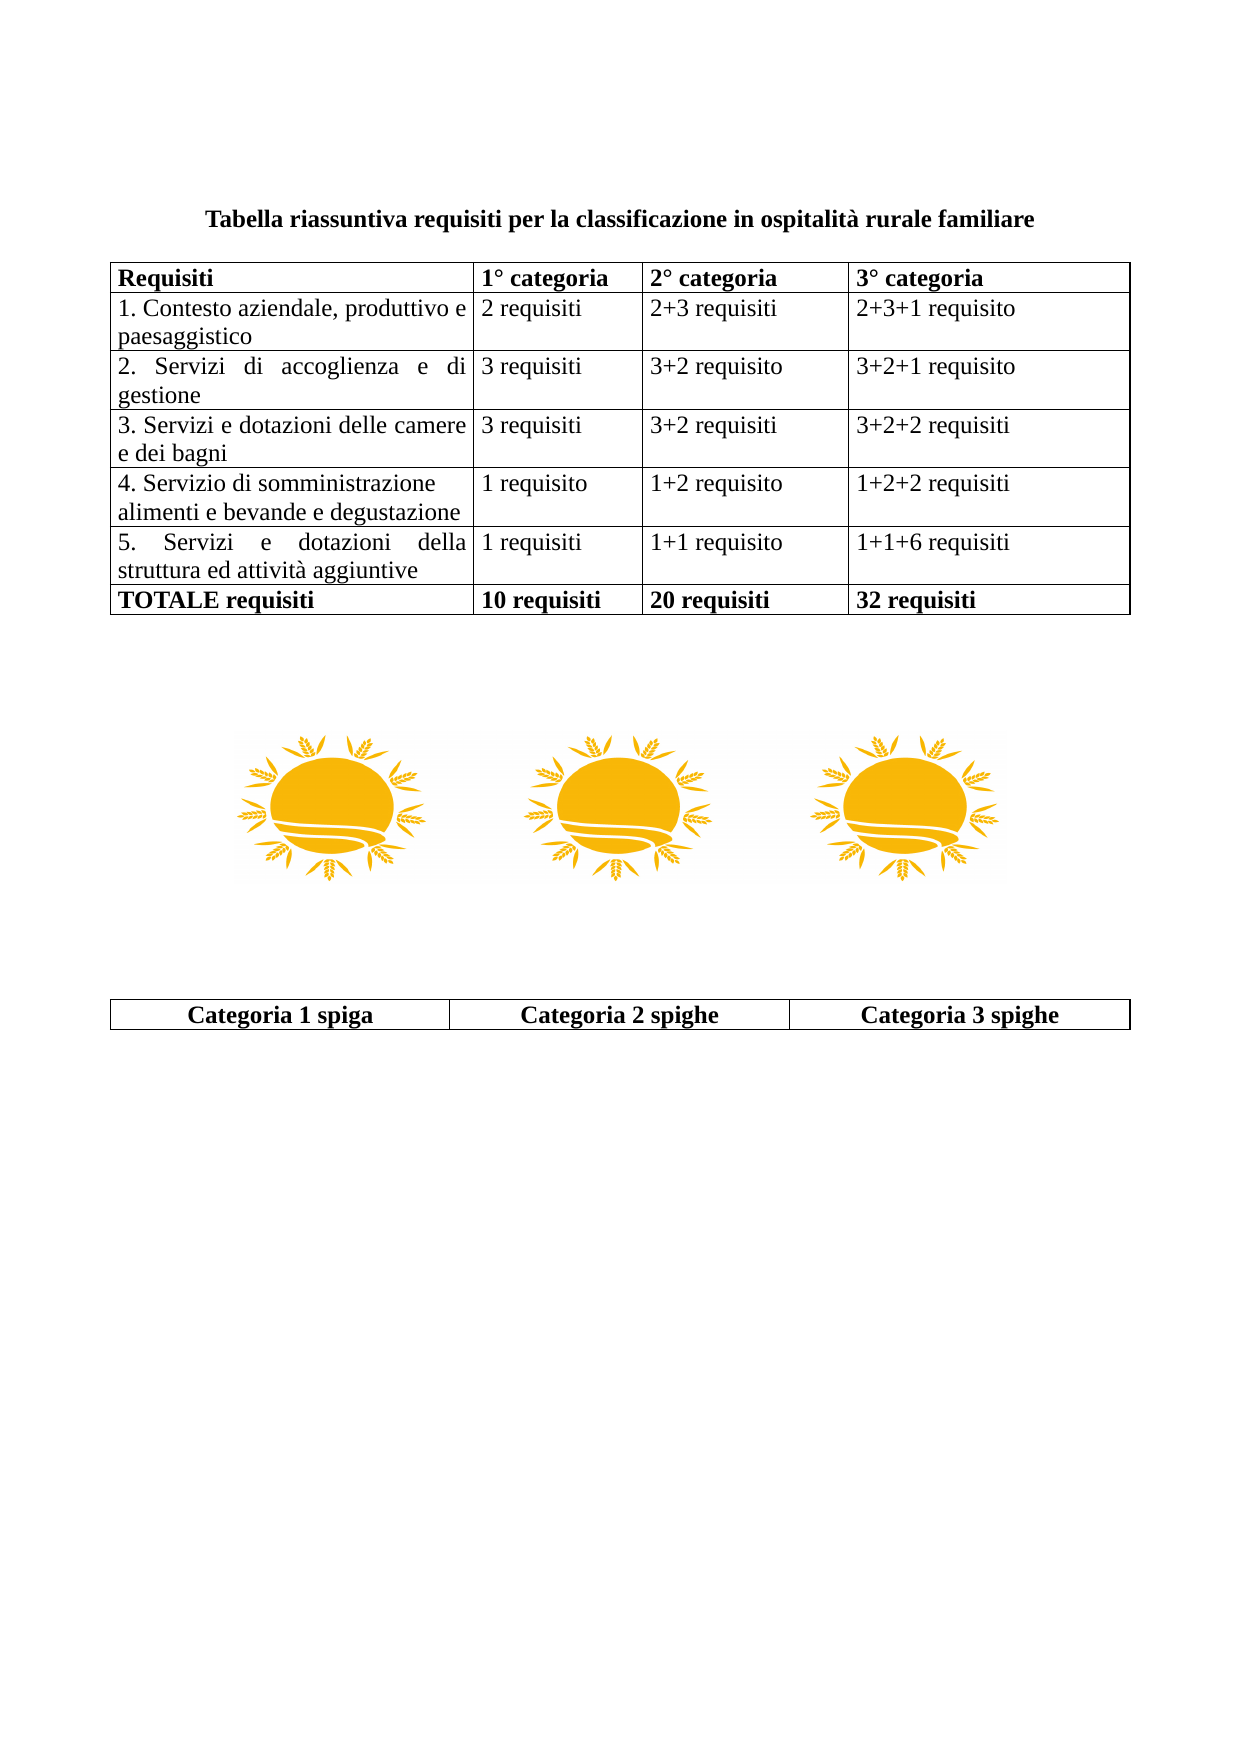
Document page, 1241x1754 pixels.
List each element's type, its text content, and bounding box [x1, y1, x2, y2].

table_cell 1 requisito [474, 468, 642, 526]
table_cell 3 requisiti [474, 410, 642, 467]
table_header Categoria 1 spiga [111, 1000, 449, 1029]
table_cell 3 requisiti [474, 351, 642, 409]
table_cell 1. Contesto aziendale, produttivo e paesaggistico [111, 293, 473, 350]
table_cell 1+1+6 requisiti [849, 527, 1129, 584]
table_header 1° categoria [474, 263, 642, 292]
table_cell 4. Servizio di somministrazione alimenti e bevande e degustazione [111, 468, 473, 526]
table_header 3° categoria [849, 263, 1129, 292]
table_header Requisiti [111, 263, 473, 292]
table_cell TOTALE requisiti [111, 585, 473, 614]
table_cell 5. Servizi e dotazioni della struttura ed attività aggiuntive [111, 527, 473, 584]
table_cell 1+2+2 requisiti [849, 468, 1129, 526]
table_header Categoria 2 spighe [450, 1000, 789, 1029]
table_cell 1+2 requisito [643, 468, 848, 526]
table_cell 10 requisiti [474, 585, 642, 614]
table_cell 2+3 requisiti [643, 293, 848, 350]
table_cell 2. Servizi di accoglienza e di gestione [111, 351, 473, 409]
table_header Categoria 3 spighe [790, 1000, 1129, 1029]
table_cell 3+2+2 requisiti [849, 410, 1129, 467]
text Tabella riassuntiva requisiti per la classificazione in ospitalità rurale familiare [118, 204, 1122, 233]
table_cell 3+2+1 requisito [849, 351, 1129, 409]
table_cell 3+2 requisiti [643, 410, 848, 467]
table_cell 2 requisiti [474, 293, 642, 350]
table_cell 20 requisiti [643, 585, 848, 614]
table_cell 32 requisiti [849, 585, 1129, 614]
table_cell 2+3+1 requisito [849, 293, 1129, 350]
table_cell 1 requisiti [474, 527, 642, 584]
table_header 2° categoria [643, 263, 848, 292]
table_cell 3. Servizi e dotazioni delle camere e dei bagni [111, 410, 473, 467]
table_cell 1+1 requisito [643, 527, 848, 584]
table_cell 3+2 requisito [643, 351, 848, 409]
